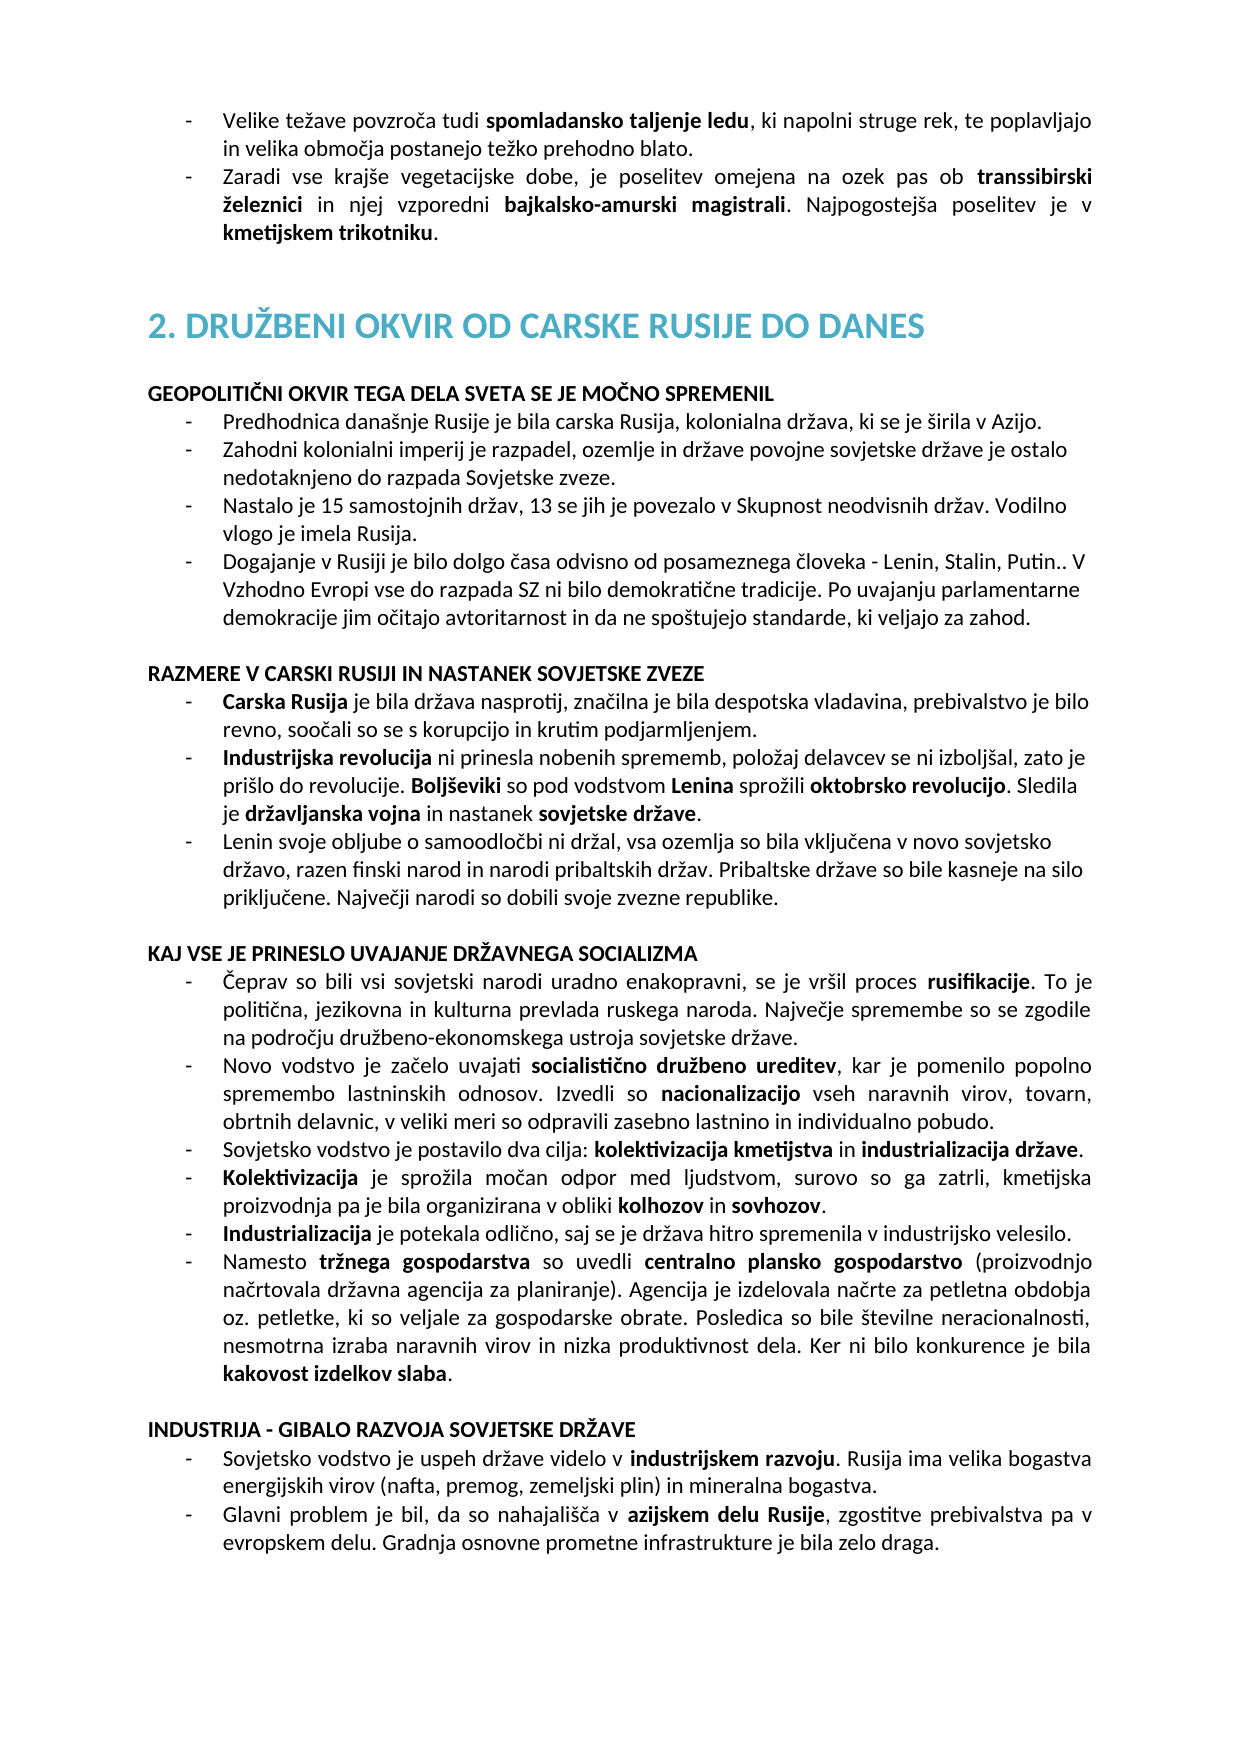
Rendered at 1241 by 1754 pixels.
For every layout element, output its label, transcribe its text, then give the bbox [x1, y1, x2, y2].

list Novo vodstvo je začelo uvajati socialistično družbeno ureditev, kar je pomenilo popolno spremembo lastninskih odnosov. Izvedli so nacionalizacijo vseh naravnih virov, tovarn, obrtnih delavnic, v veliki meri so odpravili zasebno lastnino in individualno pobudo. [185, 1051, 1092, 1135]
list Namesto tržnega gospodarstva so uvedli centralno plansko gospodarstvo (proizvodnjo načrtovala državna agencija za planiranje). Agencija je izdelovala načrte za petletna obdobja oz. petletke, ki so veljale za gospodarske obrate. Posledica so bile številne neracionalnosti, nesmotrna izraba naravnih virov in nizka produktivnost dela. Ker ni bilo konkurence je bila kakovost izdelkov slaba. [185, 1247, 1092, 1388]
list Čeprav so bili vsi sovjetski narodi uradno enakopravni, se je vršil proces rusifikacije. To je politična, jezikovna in kulturna prevlada ruskega naroda. Največje spremembe so se zgodile na področju družbeno-ekonomskega ustroja sovjetske države. [185, 967, 1092, 1051]
list Predhodnica današnje Rusije je bila carska Rusija, kolonialna država, ki se je širila v Azijo. [185, 407, 1092, 435]
list Sovjetsko vodstvo je postavilo dva cilja: kolektivizacija kmetijstva in industrializacija države. [185, 1135, 1092, 1163]
text RAZMERE V CARSKI RUSIJI IN NASTANEK SOVJETSKE ZVEZE [148, 659, 1092, 687]
list Dogajanje v Rusiji je bilo dolgo časa odvisno od posameznega človeka - Lenin, Stalin, Putin.. V Vzhodno Evropi vse do razpada SZ ni bilo demokratične tradicije. Po uvajanju parlamentarne demokracije jim očitajo avtoritarnost in da ne spoštujejo standarde, ki veljajo za zahod. [185, 547, 1092, 631]
list Velike težave povzroča tudi spomladansko taljenje ledu, ki napolni struge rek, te poplavljajo in velika območja postanejo težko prehodno blato. [185, 106, 1092, 162]
list Glavni problem je bil, da so nahajališča v azijskem delu Rusije, zgostitve prebivalstva pa v evropskem delu. Gradnja osnovne prometne infrastrukture je bila zelo draga. [185, 1500, 1092, 1556]
list Zaradi vse krajše vegetacijske dobe, je poselitev omejena na ozek pas ob transsibirski železnici in njej vzporedni bajkalsko-amurski magistrali. Najpogostejša poselitev je v kmetijskem trikotniku. [185, 162, 1092, 246]
text INDUSTRIJA - GIBALO RAZVOJA SOVJETSKE DRŽAVE [148, 1416, 1092, 1444]
list Nastalo je 15 samostojnih držav, 13 se jih je povezalo v Skupnost neodvisnih držav. Vodilno vlogo je imela Rusija. [185, 491, 1092, 547]
text 2. DRUŽBENI OKVIR OD CARSKE RUSIJE DO DANES [148, 302, 1092, 348]
list Industrijska revolucija ni prinesla nobenih sprememb, položaj delavcev se ni izboljšal, zato je prišlo do revolucije. Boljševiki so pod vodstvom Lenina sprožili oktobrsko revolucijo. Sledila je državljanska vojna in nastanek sovjetske države. [185, 743, 1092, 827]
text KAJ VSE JE PRINESLO UVAJANJE DRŽAVNEGA SOCIALIZMA [148, 939, 1092, 967]
list Zahodni kolonialni imperij je razpadel, ozemlje in države povojne sovjetske države je ostalo nedotaknjeno do razpada Sovjetske zveze. [185, 435, 1092, 491]
text GEOPOLITIČNI OKVIR TEGA DELA SVETA SE JE MOČNO SPREMENIL [148, 379, 1092, 407]
list Lenin svoje obljube o samoodločbi ni držal, vsa ozemlja so bila vključena v novo sovjetsko državo, razen finski narod in narodi pribaltskih držav. Pribaltske države so bile kasneje na silo priključene. Največji narodi so dobili svoje zvezne republike. [185, 827, 1092, 911]
list Industrializacija je potekala odlično, saj se je država hitro spremenila v industrijsko velesilo. [185, 1219, 1092, 1247]
list Kolektivizacija je sprožila močan odpor med ljudstvom, surovo so ga zatrli, kmetijska proizvodnja pa je bila organizirana v obliki kolhozov in sovhozov. [185, 1163, 1092, 1219]
list Carska Rusija je bila država nasprotij, značilna je bila despotska vladavina, prebivalstvo je bilo revno, soočali so se s korupcijo in krutim podjarmljenjem. [185, 687, 1092, 743]
list Sovjetsko vodstvo je uspeh države videlo v industrijskem razvoju. Rusija ima velika bogastva energijskih virov (nafta, premog, zemeljski plin) in mineralna bogastva. [185, 1444, 1092, 1500]
